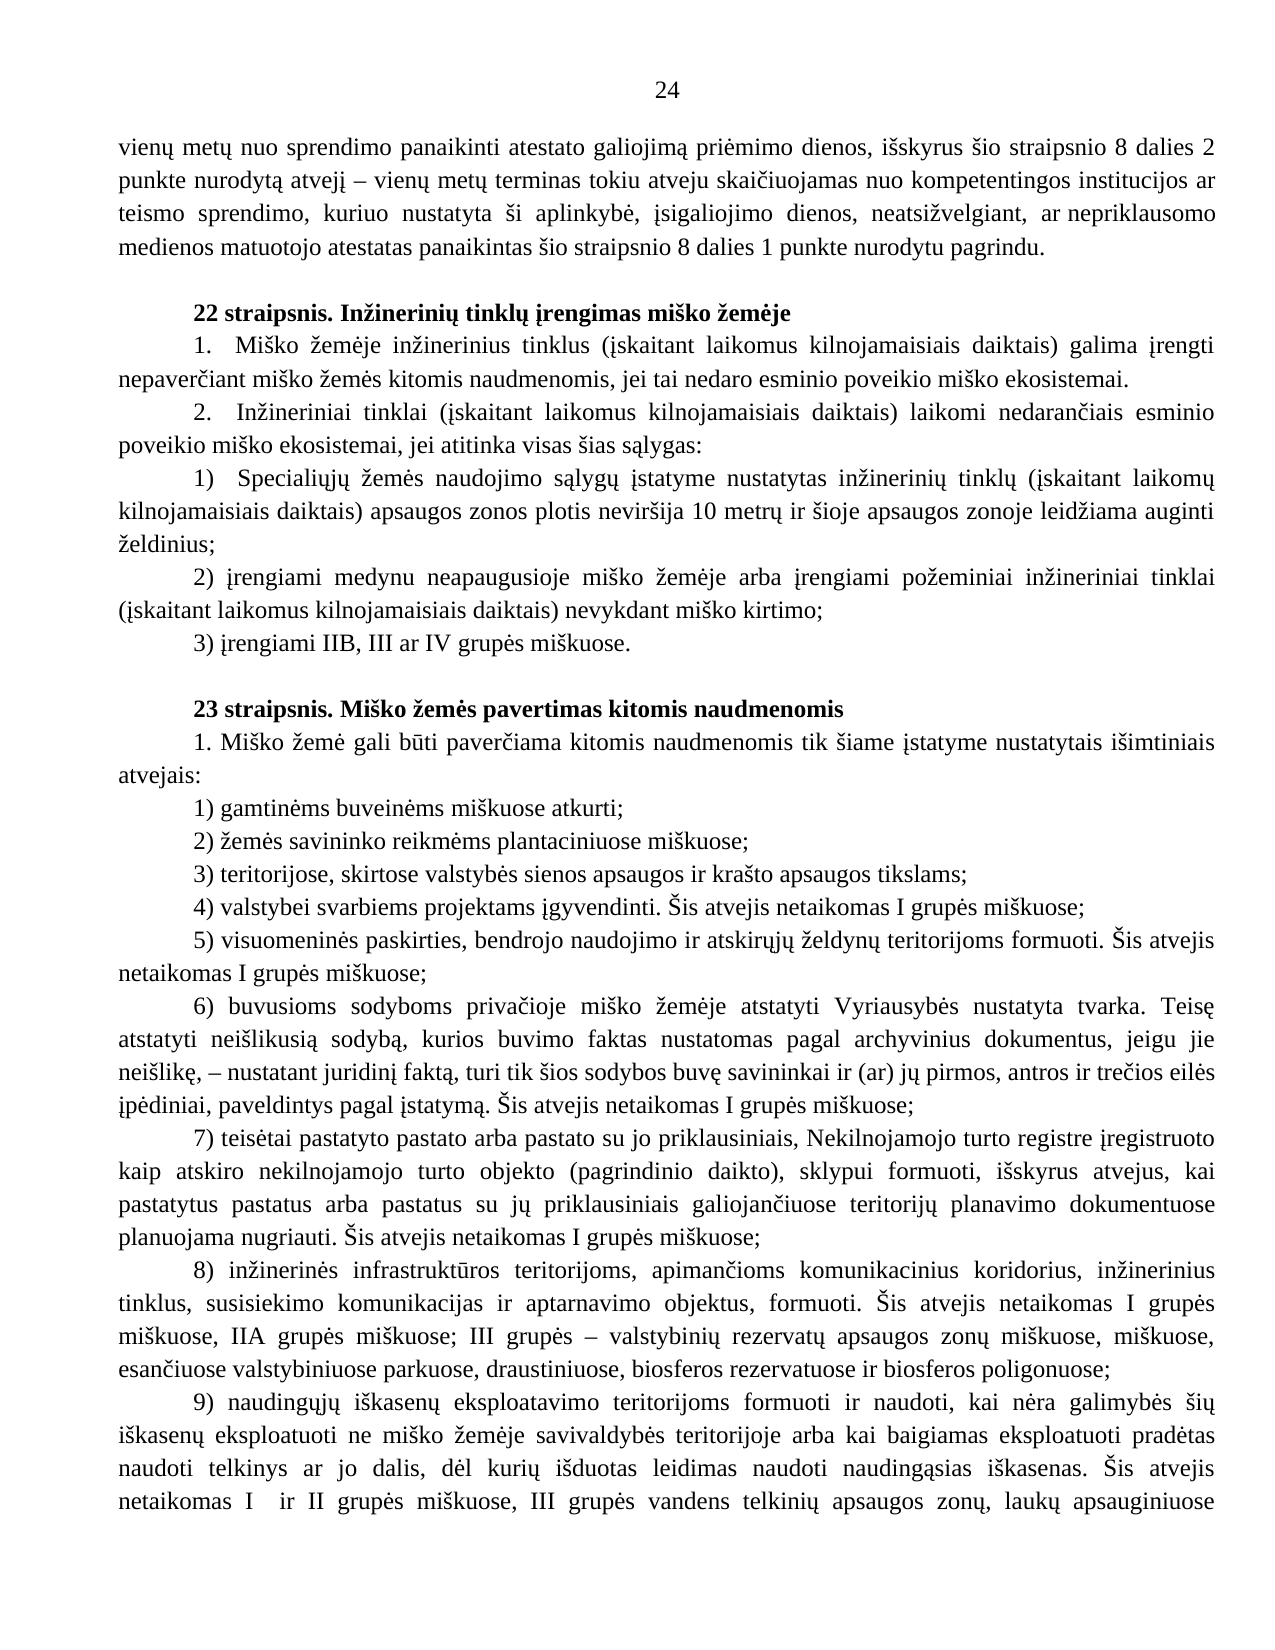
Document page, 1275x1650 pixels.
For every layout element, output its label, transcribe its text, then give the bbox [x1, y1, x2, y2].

text 2. Inžineriniai tinklai (įskaitant laikomus kilnojamaisiais daiktais) laikomi nedarančiais esminio poveikio miško ekosistemai, jei atitinka visas šias sąlygas: [118, 397, 1216, 458]
text 3) teritorijose, skirtose valstybės sienos apsaugos ir krašto apsaugos tikslams; [118, 859, 1216, 888]
text 6) buvusioms sodyboms privačioje miško žemėje atstatyti Vyriausybės nustatyta tvarka. Teisę atstatyti neišlikusią sodybą, kurios buvimo faktas nustatomas pagal archyvinius dokumentus, jeigu jie neišlikę, – nustatant juridinį faktą, turi tik šios sodybos buvę savininkai ir (ar) jų pirmos, antros ir trečios eilės įpėdiniai, paveldintys pagal įstatymą. Šis atvejis netaikomas I grupės miškuose; [118, 991, 1216, 1119]
text 7) teisėtai pastatyto pastato arba pastato su jo priklausiniais, Nekilnojamojo turto registre įregistruoto kaip atskiro nekilnojamojo turto objekto (pagrindinio daikto), sklypui formuoti, išskyrus atvejus, kai pastatytus pastatus arba pastatus su jų priklausiniais galiojančiuose teritorijų planavimo dokumentuose planuojama nugriauti. Šis atvejis netaikomas I grupės miškuose; [118, 1123, 1216, 1251]
text 1. Miško žemėje inžinerinius tinklus (įskaitant laikomus kilnojamaisiais daiktais) galima įrengti nepaverčiant miško žemės kitomis naudmenomis, jei tai nedaro esminio poveikio miško ekosistemai. [118, 331, 1216, 392]
text 5) visuomeninės paskirties, bendrojo naudojimo ir atskirųjų želdynų teritorijoms formuoti. Šis atvejis netaikomas I grupės miškuose; [118, 925, 1216, 987]
text 22 straipsnis. Inžinerinių tinklų įrengimas miško žemėje [118, 298, 1216, 326]
text 1. Miško žemė gali būti paverčiama kitomis naudmenomis tik šiame įstatyme nustatytais išimtiniais atvejais: [118, 727, 1216, 789]
text 3) įrengiami IIB, III ar IV grupės miškuose. [193, 628, 1216, 657]
text 1) Specialiųjų žemės naudojimo sąlygų įstatyme nustatytas inžinerinių tinklų (įskaitant laikomų kilnojamaisiais daiktais) apsaugos zonos plotis neviršija 10 metrų ir šioje apsaugos zonoje leidžiama auginti želdinius; [118, 463, 1216, 557]
text 4) valstybei svarbiems projektams įgyvendinti. Šis atvejis netaikomas I grupės miškuose; [118, 892, 1216, 921]
text 2) žemės savininko reikmėms plantaciniuose miškuose; [118, 826, 1216, 855]
text 23 straipsnis. Miško žemės pavertimas kitomis naudmenomis [118, 694, 1216, 723]
text 8) inžinerinės infrastruktūros teritorijoms, apimančioms komunikacinius koridorius, inžinerinius tinklus, susisiekimo komunikacijas ir aptarnavimo objektus, formuoti. Šis atvejis netaikomas I grupės miškuose, IIA grupės miškuose; III grupės – valstybinių rezervatų apsaugos zonų miškuose, miškuose, esančiuose valstybiniuose parkuose, draustiniuose, biosferos rezervatuose ir biosferos poligonuose; [118, 1255, 1216, 1383]
text 1) gamtinėms buveinėms miškuose atkurti; [118, 793, 1216, 822]
text 9) naudingųjų iškasenų eksploatavimo teritorijoms formuoti ir naudoti, kai nėra galimybės šių iškasenų eksploatuoti ne miško žemėje savivaldybės teritorijoje arba kai baigiamas eksploatuoti pradėtas naudoti telkinys ar jo dalis, dėl kurių išduotas leidimas naudoti naudingąsias iškasenas. Šis atvejis netaikomas I ir II grupės miškuose, III grupės vandens telkinių apsaugos zonų, laukų apsauginiuose [118, 1387, 1216, 1515]
text vienų metų nuo sprendimo panaikinti atestato galiojimą priėmimo dienos, išskyrus šio straipsnio 8 dalies 2 punkte nurodytą atvejį – vienų metų terminas tokiu atveju skaičiuojamas nuo kompetentingos institucijos ar teismo sprendimo, kuriuo nustatyta ši aplinkybė, įsigaliojimo dienos, neatsižvelgiant, ar nepriklausomo medienos matuotojo atestatas panaikintas šio straipsnio 8 dalies 1 punkte nurodytu pagrindu. [118, 132, 1216, 260]
text 2) įrengiami medynu neapaugusioje miško žemėje arba įrengiami požeminiai inžineriniai tinklai (įskaitant laikomus kilnojamaisiais daiktais) nevykdant miško kirtimo; [118, 562, 1216, 623]
